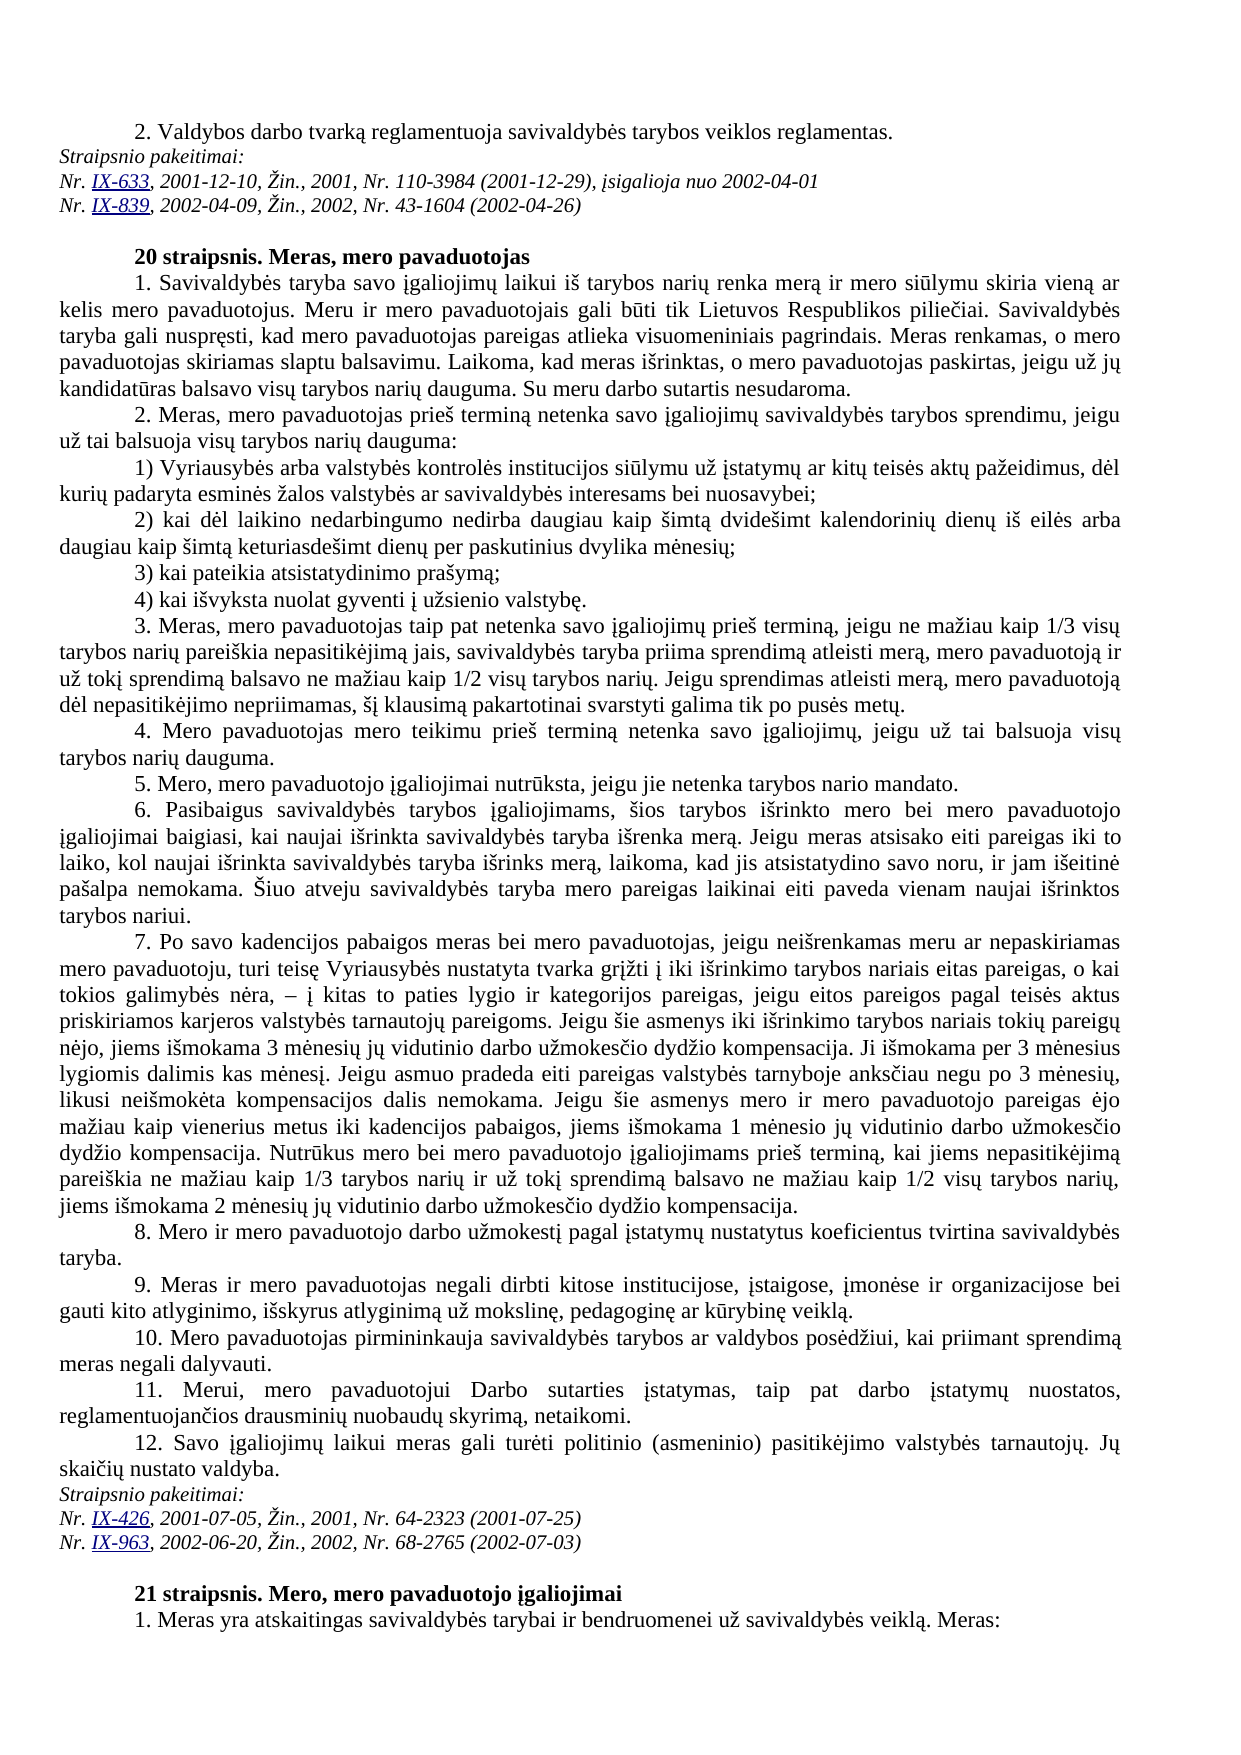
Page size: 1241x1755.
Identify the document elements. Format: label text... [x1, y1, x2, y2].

text 3. Meras, mero pavaduotojas taip pat netenka savo įgaliojimų prieš terminą, jeigu ne mažiau kaip 1/3 visų tarybos narių pareiškia nepasitikėjimą jais, savivaldybės taryba priima sprendimą atleisti merą, mero pavaduotoją ir už tokį sprendimą balsavo ne mažiau kaip 1/2 visų tarybos narių. Jeigu sprendimas atleisti merą, mero pavaduotoją dėl nepasitikėjimo nepriimamas, šį klausimą pakartotinai svarstyti galima tik po pusės metų. [59, 612, 1122, 717]
text Straipsnio pakeitimai: [59, 1482, 1122, 1506]
text 2) kai dėl laikino nedarbingumo nedirba daugiau kaip šimtą dvidešimt kalendorinių dienų iš eilės arba daugiau kaip šimtą keturiasdešimt dienų per paskutinius dvylika mėnesių; [59, 507, 1122, 559]
text Nr. IX-839, 2002-04-09, Žin., 2002, Nr. 43-1604 (2002-04-26) [59, 193, 1122, 217]
text 12. Savo įgaliojimų laikui meras gali turėti politinio (asmeninio) pasitikėjimo valstybės tarnautojų. Jų skaičių nustato valdyba. [59, 1429, 1122, 1482]
text 20 straipsnis. Meras, mero pavaduotojas [59, 243, 1122, 269]
text 4. Mero pavaduotojas mero teikimu prieš terminą netenka savo įgaliojimų, jeigu už tai balsuoja visų tarybos narių dauguma. [59, 717, 1122, 770]
text 1) Vyriausybės arba valstybės kontrolės institucijos siūlymu už įstatymų ar kitų teisės aktų pažeidimus, dėl kurių padaryta esminės žalos valstybės ar savivaldybės interesams bei nuosavybei; [59, 454, 1122, 507]
text 3) kai pateikia atsistatydinimo prašymą; [59, 559, 1122, 586]
text 2. Valdybos darbo tvarką reglamentuoja savivaldybės tarybos veiklos reglamentas. [59, 118, 1122, 144]
text 8. Mero ir mero pavaduotojo darbo užmokestį pagal įstatymų nustatytus koeficientus tvirtina savivaldybės taryba. [59, 1218, 1122, 1271]
text 7. Po savo kadencijos pabaigos meras bei mero pavaduotojas, jeigu neišrenkamas meru ar nepaskiriamas mero pavaduotoju, turi teisę Vyriausybės nustatyta tvarka grįžti į iki išrinkimo tarybos nariais eitas pareigas, o kai tokios galimybės nėra, – į kitas to paties lygio ir kategorijos pareigas, jeigu eitos pareigos pagal teisės aktus priskiriamos karjeros valstybės tarnautojų pareigoms. Jeigu šie asmenys iki išrinkimo tarybos nariais tokių pareigų nėjo, jiems išmokama 3 mėnesių jų vidutinio darbo užmokesčio dydžio kompensacija. Ji išmokama per 3 mėnesius lygiomis dalimis kas mėnesį. Jeigu asmuo pradeda eiti pareigas valstybės tarnyboje anksčiau negu po 3 mėnesių, likusi neišmokėta kompensacijos dalis nemokama. Jeigu šie asmenys mero ir mero pavaduotojo pareigas ėjo mažiau kaip vienerius metus iki kadencijos pabaigos, jiems išmokama 1 mėnesio jų vidutinio darbo užmokesčio dydžio kompensacija. Nutrūkus mero bei mero pavaduotojo įgaliojimams prieš terminą, kai jiems nepasitikėjimą pareiškia ne mažiau kaip 1/3 tarybos narių ir už tokį sprendimą balsavo ne mažiau kaip 1/2 visų tarybos narių, jiems išmokama 2 mėnesių jų vidutinio darbo užmokesčio dydžio kompensacija. [59, 928, 1122, 1218]
text Nr. IX-963, 2002-06-20, Žin., 2002, Nr. 68-2765 (2002-07-03) [59, 1530, 1122, 1554]
text 10. Mero pavaduotojas pirmininkauja savivaldybės tarybos ar valdybos posėdžiui, kai priimant sprendimą meras negali dalyvauti. [59, 1323, 1122, 1376]
text Straipsnio pakeitimai: [59, 144, 1122, 168]
text 11. Merui, mero pavaduotojui Darbo sutarties įstatymas, taip pat darbo įstatymų nuostatos, reglamentuojančios drausminių nuobaudų skyrimą, netaikomi. [59, 1376, 1122, 1429]
text 4) kai išvyksta nuolat gyventi į užsienio valstybę. [59, 586, 1122, 612]
text 1. Meras yra atskaitingas savivaldybės tarybai ir bendruomenei už savivaldybės veiklą. Meras: [59, 1607, 1122, 1633]
text 5. Mero, mero pavaduotojo įgaliojimai nutrūksta, jeigu jie netenka tarybos nario mandato. [59, 770, 1122, 796]
text 9. Meras ir mero pavaduotojas negali dirbti kitose institucijose, įstaigose, įmonėse ir organizacijose bei gauti kito atlyginimo, išskyrus atlyginimą už mokslinę, pedagoginę ar kūrybinę veiklą. [59, 1271, 1122, 1323]
text 2. Meras, mero pavaduotojas prieš terminą netenka savo įgaliojimų savivaldybės tarybos sprendimu, jeigu už tai balsuoja visų tarybos narių dauguma: [59, 401, 1122, 454]
text 21 straipsnis. Mero, mero pavaduotojo įgaliojimai [59, 1580, 1122, 1607]
text 1. Savivaldybės taryba savo įgaliojimų laikui iš tarybos narių renka merą ir mero siūlymu skiria vieną ar kelis mero pavaduotojus. Meru ir mero pavaduotojais gali būti tik Lietuvos Respublikos piliečiai. Savivaldybės taryba gali nuspręsti, kad mero pavaduotojas pareigas atlieka visuomeniniais pagrindais. Meras renkamas, o mero pavaduotojas skiriamas slaptu balsavimu. Laikoma, kad meras išrinktas, o mero pavaduotojas paskirtas, jeigu už jų kandidatūras balsavo visų tarybos narių dauguma. Su meru darbo sutartis nesudaroma. [59, 269, 1122, 401]
text 6. Pasibaigus savivaldybės tarybos įgaliojimams, šios tarybos išrinkto mero bei mero pavaduotojo įgaliojimai baigiasi, kai naujai išrinkta savivaldybės taryba išrenka merą. Jeigu meras atsisako eiti pareigas iki to laiko, kol naujai išrinkta savivaldybės taryba išrinks merą, laikoma, kad jis atsistatydino savo noru, ir jam išeitinė pašalpa nemokama. Šiuo atveju savivaldybės taryba mero pareigas laikinai eiti paveda vienam naujai išrinktos tarybos nariui. [59, 796, 1122, 928]
text Nr. IX-633, 2001-12-10, Žin., 2001, Nr. 110-3984 (2001-12-29), įsigalioja nuo 2002-04-01 [59, 168, 1122, 193]
text Nr. IX-426, 2001-07-05, Žin., 2001, Nr. 64-2323 (2001-07-25) [59, 1506, 1122, 1530]
